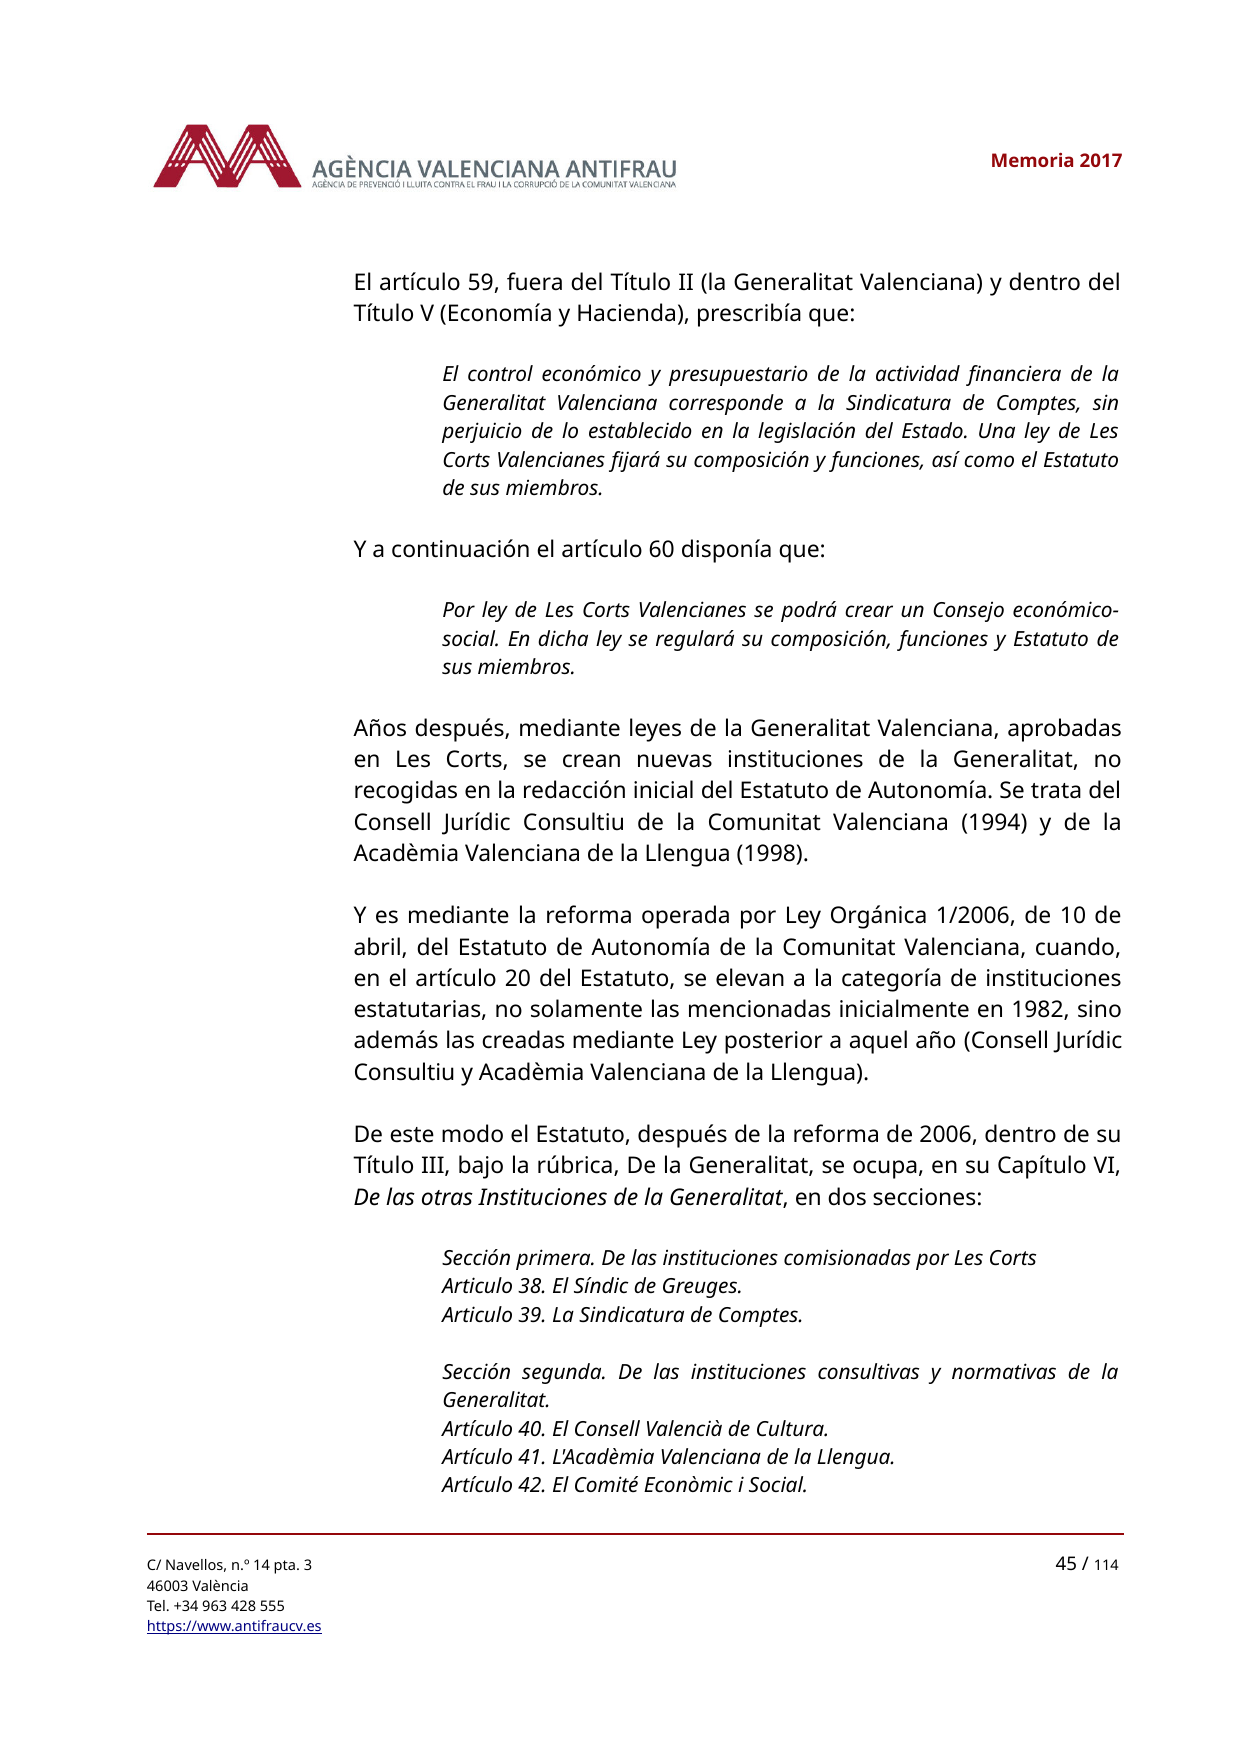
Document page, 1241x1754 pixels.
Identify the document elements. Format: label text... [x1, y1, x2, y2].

text Articulo 38. El Síndic de Greuges. [442, 1272, 1122, 1300]
text Y a continuación el artículo 60 disponía que: [353, 533, 1122, 564]
text Sección primera. De las instituciones comisionadas por Les Corts [442, 1243, 1122, 1272]
picture [148, 112, 680, 197]
text Y es mediante la reforma operada por Ley Orgánica 1/2006, de 10 de abril, del Estatuto de Autonomía de la Comunitat Valenciana, cuando, en el artículo 20 del Estatuto, se elevan a la categoría de instituciones estatutarias, no solamente las mencionadas inicialmente en 1982, sino además las creadas mediante Ley posterior a aquel año (Consell Jurídic Consultiu y Acadèmia Valenciana de la Llengua). [353, 899, 1122, 1087]
text Por ley de Les Corts Valencianes se podrá crear un Consejo económico-social. En dicha ley se regulará su composición, funciones y Estatuto de sus miembros. [442, 595, 1122, 681]
text Artículo 40. El Consell Valencià de Cultura. [442, 1414, 1122, 1442]
text Años después, mediante leyes de la Generalitat Valenciana, aprobadas en Les Corts, se crean nuevas instituciones de la Generalitat, no recogidas en la redacción inicial del Estatuto de Autonomía. Se trata del Consell Jurídic Consultiu de la Comunitat Valenciana (1994) y de la Acadèmia Valenciana de la Llengua (1998). [353, 712, 1122, 868]
text Artículo 41. L'Acadèmia Valenciana de la Llengua. [442, 1442, 1122, 1471]
text Sección segunda. De las instituciones consultivas y normativas de la Generalitat. [442, 1357, 1122, 1414]
text Artículo 42. El Comité Econòmic i Social. [442, 1471, 1122, 1499]
text De este modo el Estatuto, después de la reforma de 2006, dentro de su Título III, bajo la rúbrica, De la Generalitat, se ocupa, en su Capítulo VI, De las otras Instituciones de la Generalitat, en dos secciones: [353, 1118, 1122, 1212]
text Articulo 39. La Sindicatura de Comptes. [442, 1300, 1122, 1328]
text El artículo 59, fuera del Título II (la Generalitat Valenciana) y dentro del Título V (Economía y Hacienda), prescribía que: [353, 266, 1122, 328]
text El control económico y presupuestario de la actividad financiera de la Generalitat Valenciana corresponde a la Sindicatura de Comptes, sin perjuicio de lo establecido en la legislación del Estado. Una ley de Les Corts Valencianes fijará su composición y funciones, así como el Estatuto de sus miembros. [442, 359, 1122, 502]
